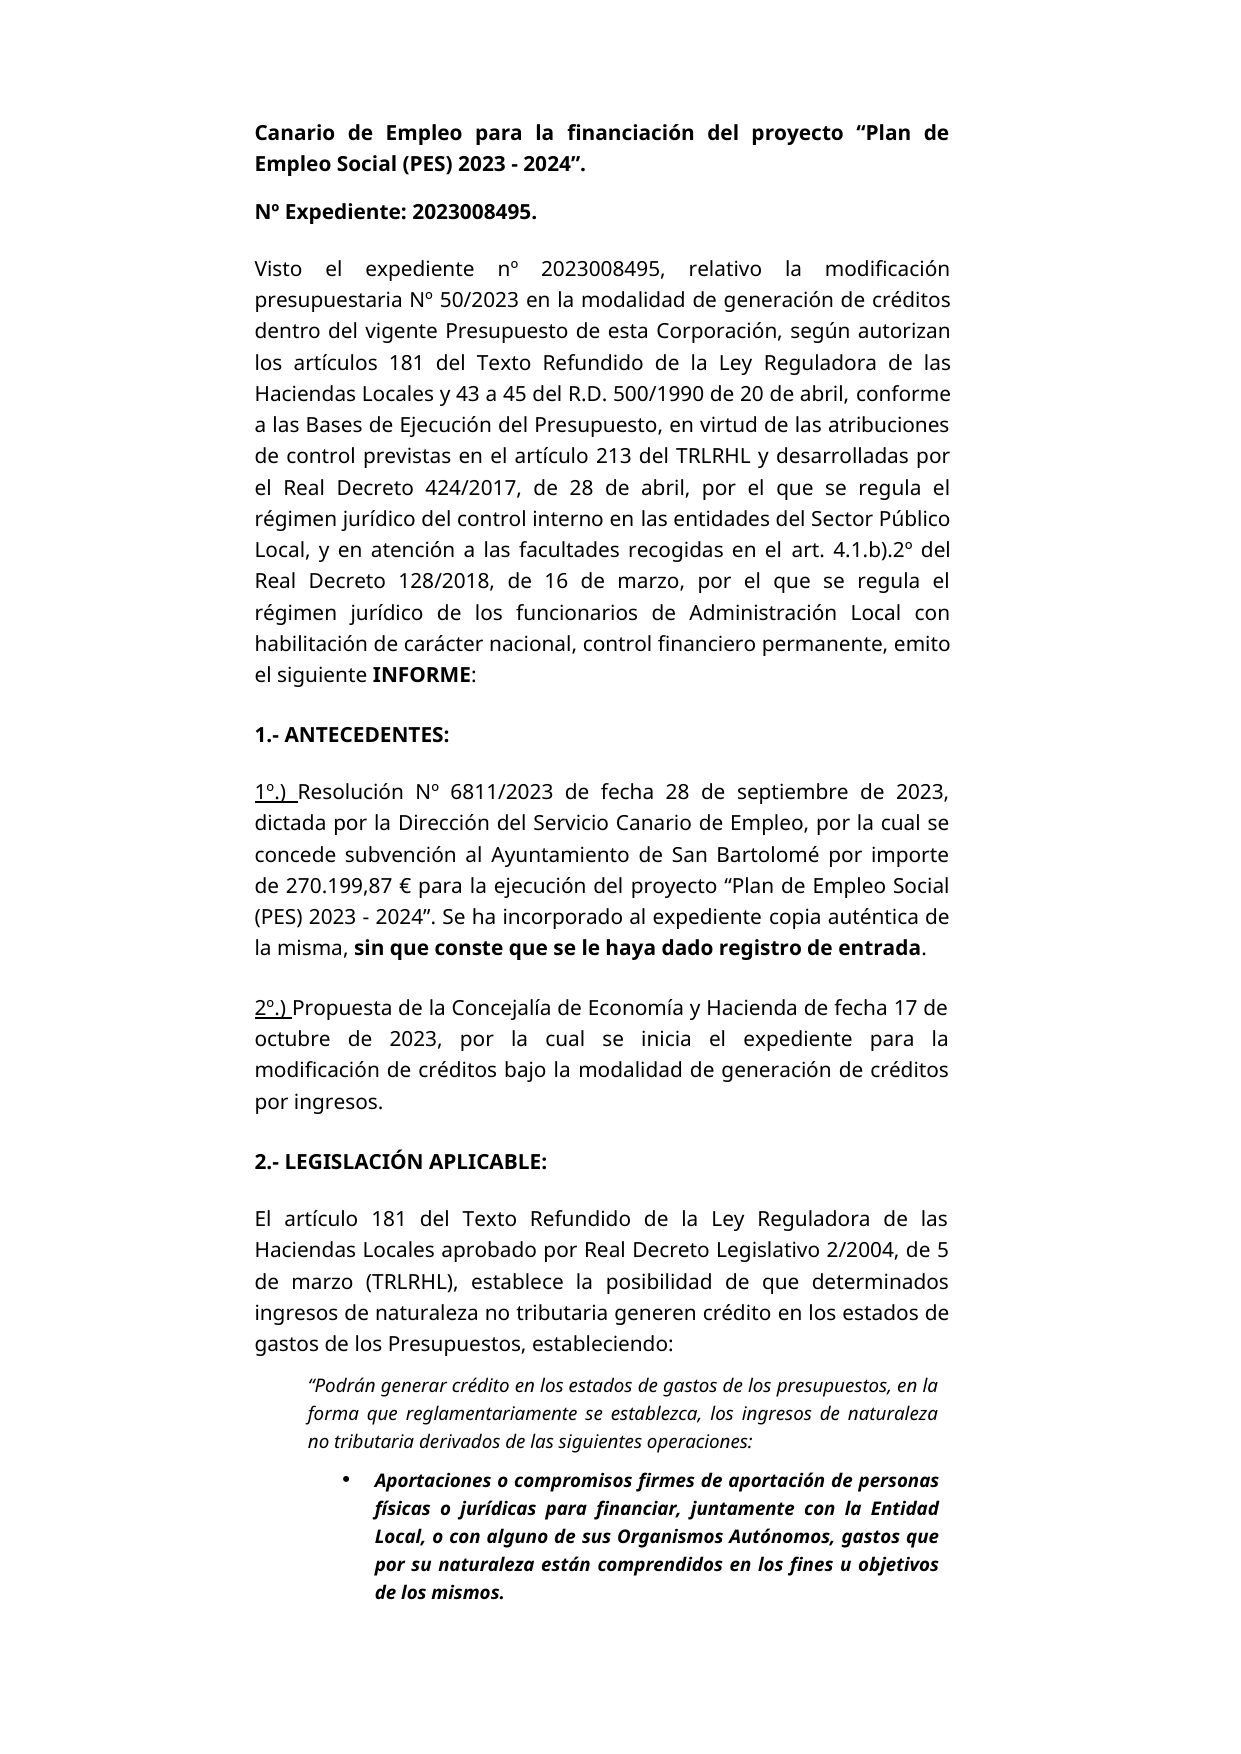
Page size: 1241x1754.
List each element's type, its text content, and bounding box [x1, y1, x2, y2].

text El artículo 181 del Texto Refundido de la Ley Reguladora de las Haciendas Locales aprobado por Real Decreto Legislativo 2/2004, de 5 de marzo (TRLRHL), establece la posibilidad de que determinados ingresos de naturaleza no tributaria generen crédito en los estados de gastos de los Presupuestos, estableciendo: [254, 1204, 949, 1358]
text Nº Expediente: 2023008495. [254, 197, 1122, 226]
list Aportaciones o compromisos firmes de aportación de personas físicas o jurídicas para financiar, juntamente con la Entidad Local, o con alguno de sus Organismos Autónomos, gastos que por su naturaleza están comprendidos en los fines u objetivos de los mismos. [342, 1467, 942, 1605]
text 1º.) Resolución Nº 6811/2023 de fecha 28 de septiembre de 2023, dictada por la Dirección del Servicio Canario de Empleo, por la cual se concede subvención al Ayuntamiento de San Bartolomé por importe de 270.199,87 € para la ejecución del proyecto “Plan de Empleo Social (PES) 2023 - 2024”. Se ha incorporado al expediente copia auténtica de la misma, sin que conste que se le haya dado registro de entrada. [254, 777, 950, 962]
text Canario de Empleo para la financiación del proyecto “Plan de Empleo Social (PES) 2023 - 2024”. [254, 118, 950, 178]
text “Podrán generar crédito en los estados de gastos de los presupuestos, en la forma que reglamentariamente se establezca, los ingresos de naturaleza no tributaria derivados de las siguientes operaciones: [308, 1372, 941, 1453]
text Visto el expediente nº 2023008495, relativo la modificación presupuestaria Nº 50/2023 en la modalidad de generación de créditos dentro del vigente Presupuesto de esta Corporación, según autorizan los artículos 181 del Texto Refundido de la Ley Reguladora de las Haciendas Locales y 43 a 45 del R.D. 500/1990 de 20 de abril, conforme a las Bases de Ejecución del Presupuesto, en virtud de las atribuciones de control previstas en el artículo 213 del TRLRHL y desarrolladas por el Real Decreto 424/2017, de 28 de abril, por el que se regula el régimen jurídico del control interno en las entidades del Sector Público Local, y en atención a las facultades recogidas en el art. 4.1.b).2º del Real Decreto 128/2018, de 16 de marzo, por el que se regula el régimen jurídico de los funcionarios de Administración Local con habilitación de carácter nacional, control financiero permanente, emito el siguiente INFORME: [254, 254, 951, 689]
text 2.- LEGISLACIÓN APLICABLE: [254, 1147, 1122, 1176]
text 2º.) Propuesta de la Concejalía de Economía y Hacienda de fecha 17 de octubre de 2023, por la cual se inicia el expediente para la modificación de créditos bajo la modalidad de generación de créditos por ingresos. [254, 993, 949, 1115]
text 1.- ANTECEDENTES: [254, 720, 1122, 748]
